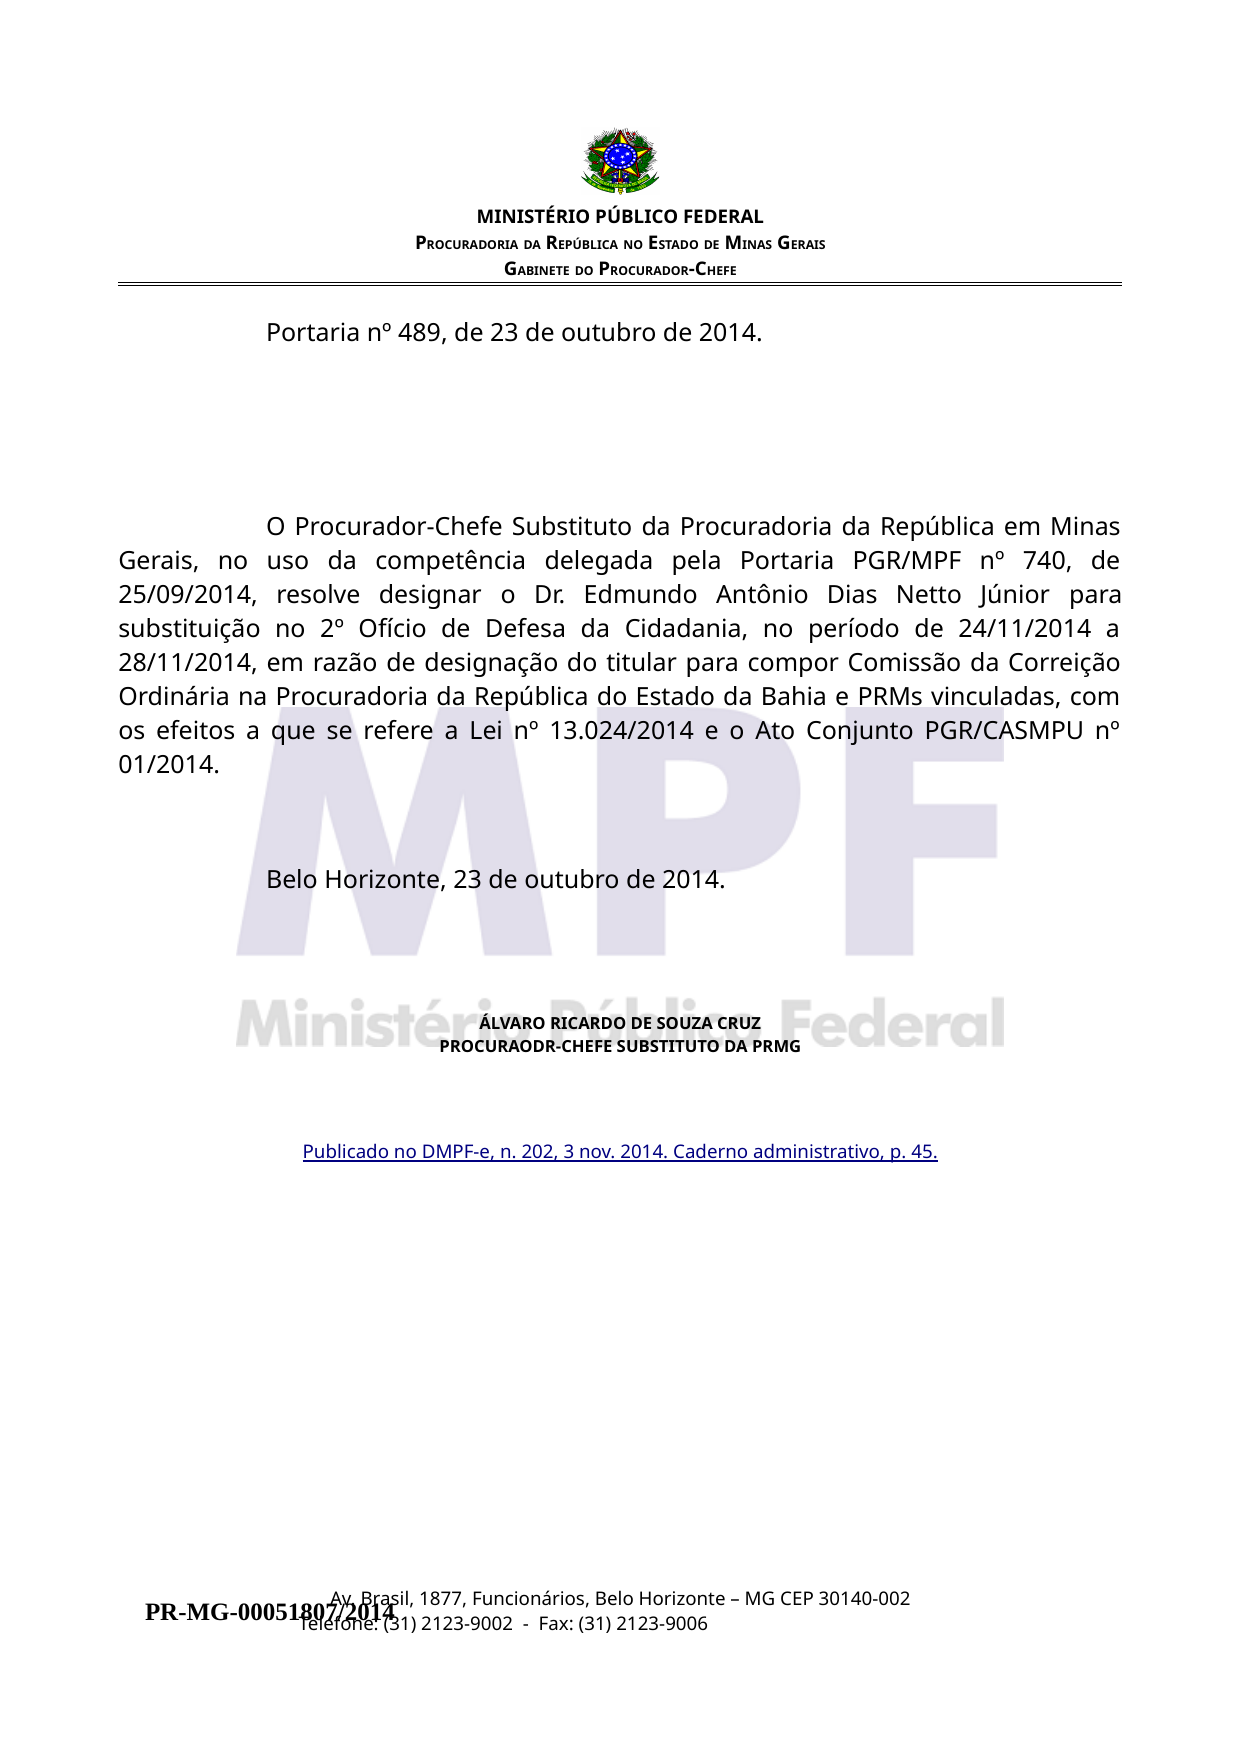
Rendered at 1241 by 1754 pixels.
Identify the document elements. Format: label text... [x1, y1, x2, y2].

text PROCURAODR-CHEFE SUBSTITUTO DA PRMG [118, 1034, 1122, 1057]
picture [236, 781, 1004, 862]
picture [581, 127, 660, 195]
text Belo Horizonte, 23 de outubro de 2014. [118, 862, 1122, 896]
text O Procurador-Chefe Substituto da Procuradoria da República em Minas Gerais, no uso da competência delegada pela Portaria PGR/MPF nº 740, de 25/09/2014, resolve designar o Dr. Edmundo Antônio Dias Netto Júnior para substituição no 2º Ofício de Defesa da Cidadania, no período de 24/11/2014 a 28/11/2014, em razão de designação do titular para compor Comissão da Correição Ordinária na Procuradoria da República do Estado da Bahia e PRMs vinculadas, com os efeitos a que se refere a Lei nº 13.024/2014 e o Ato Conjunto PGR/CASMPU nº 01/2014. [118, 508, 1122, 781]
picture [236, 896, 1004, 1012]
text Publicado no DMPF-e, n. 202, 3 nov. 2014. Caderno administrativo, p. 45. [118, 1138, 1122, 1164]
text ÁLVARO RICARDO DE SOUZA CRUZ [118, 1012, 1122, 1034]
text Portaria nº 489, de 23 de outubro de 2014. [118, 314, 1122, 348]
